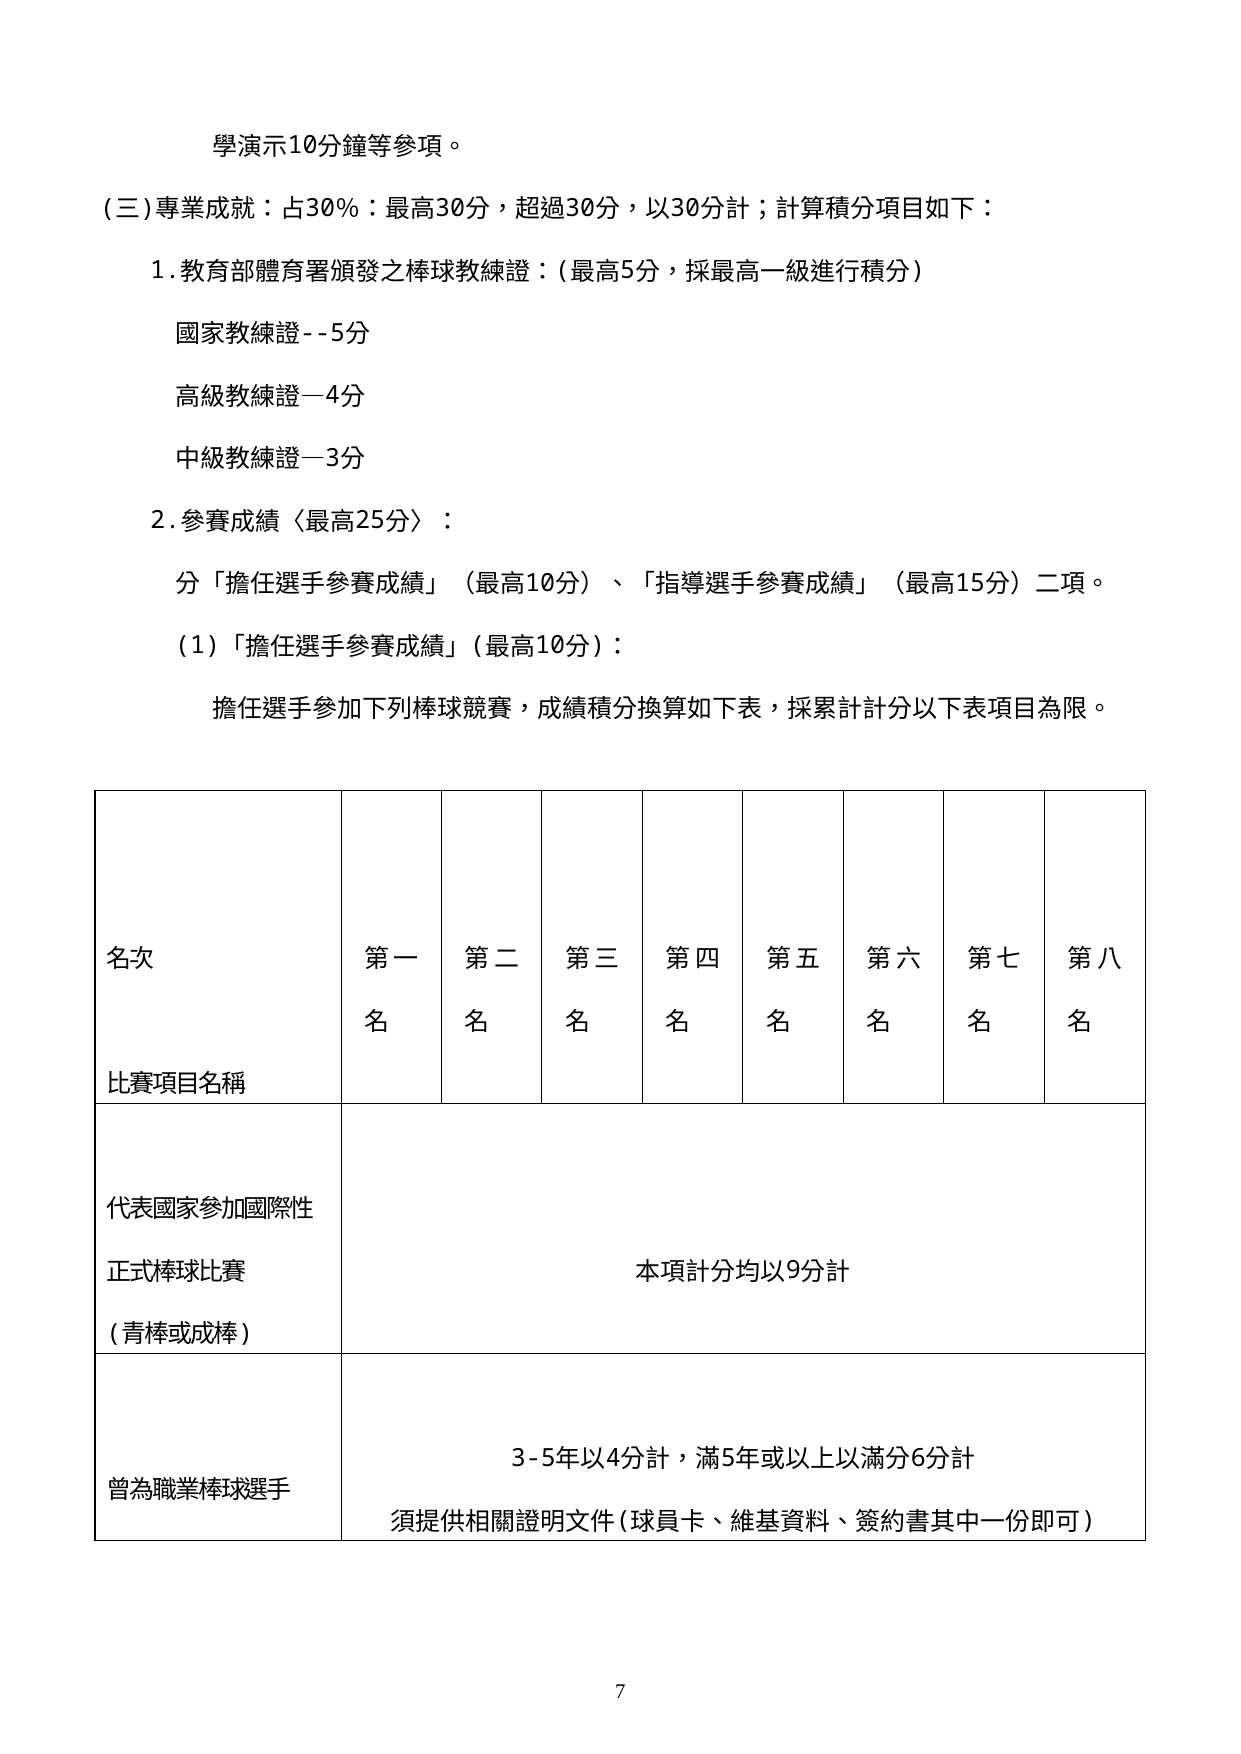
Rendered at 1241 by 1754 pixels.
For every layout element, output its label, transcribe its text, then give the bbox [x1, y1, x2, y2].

table_header 名次 比賽項目名稱 [96, 791, 341, 1102]
table_cell 代表國家參加國際性 正式棒球比賽 (青棒或成棒) [96, 1104, 341, 1352]
table_header 第六名 [844, 791, 943, 1102]
table_header 第八名 [1045, 791, 1145, 1102]
text (1)「擔任選手參賽成績」(最高10分)： [175, 602, 1165, 665]
table_cell 3-5年以4分計，滿5年或以上以滿分6分計 須提供相關證明文件(球員卡、維基資料、簽約書其中一份即可) [342, 1354, 1145, 1540]
table_header 第三名 [542, 791, 642, 1102]
table_header 第二名 [442, 791, 541, 1102]
text 高級教練證—4分 [175, 352, 1165, 415]
table_cell 曾為職業棒球選手 [96, 1354, 341, 1540]
text 中級教練證—3分 [175, 415, 1165, 477]
text 分「擔任選手參賽成績」（最高10分）、「指導選手參賽成績」（最高15分）二項。 [175, 540, 1165, 602]
table_header 第七名 [944, 791, 1044, 1102]
table_cell 本項計分均以9分計 [342, 1104, 1145, 1352]
text 擔任選手參加下列棒球競賽，成績積分換算如下表，採累計計分以下表項目為限。 [212, 665, 1165, 727]
text 1.教育部體育署頒發之棒球教練證：(最高5分，採最高一級進行積分) [150, 227, 1165, 290]
text (三)專業成就：占30％：最高30分，超過30分，以30分計；計算積分項目如下： [100, 165, 1165, 227]
text 國家教練證--5分 [175, 290, 1165, 352]
text 2.參賽成績〈最高25分〉： [150, 477, 1165, 540]
text 學演示10分鐘等參項。 [175, 102, 1165, 165]
table_header 第一名 [342, 791, 441, 1102]
table_header 第四名 [643, 791, 742, 1102]
table_header 第五名 [743, 791, 843, 1102]
